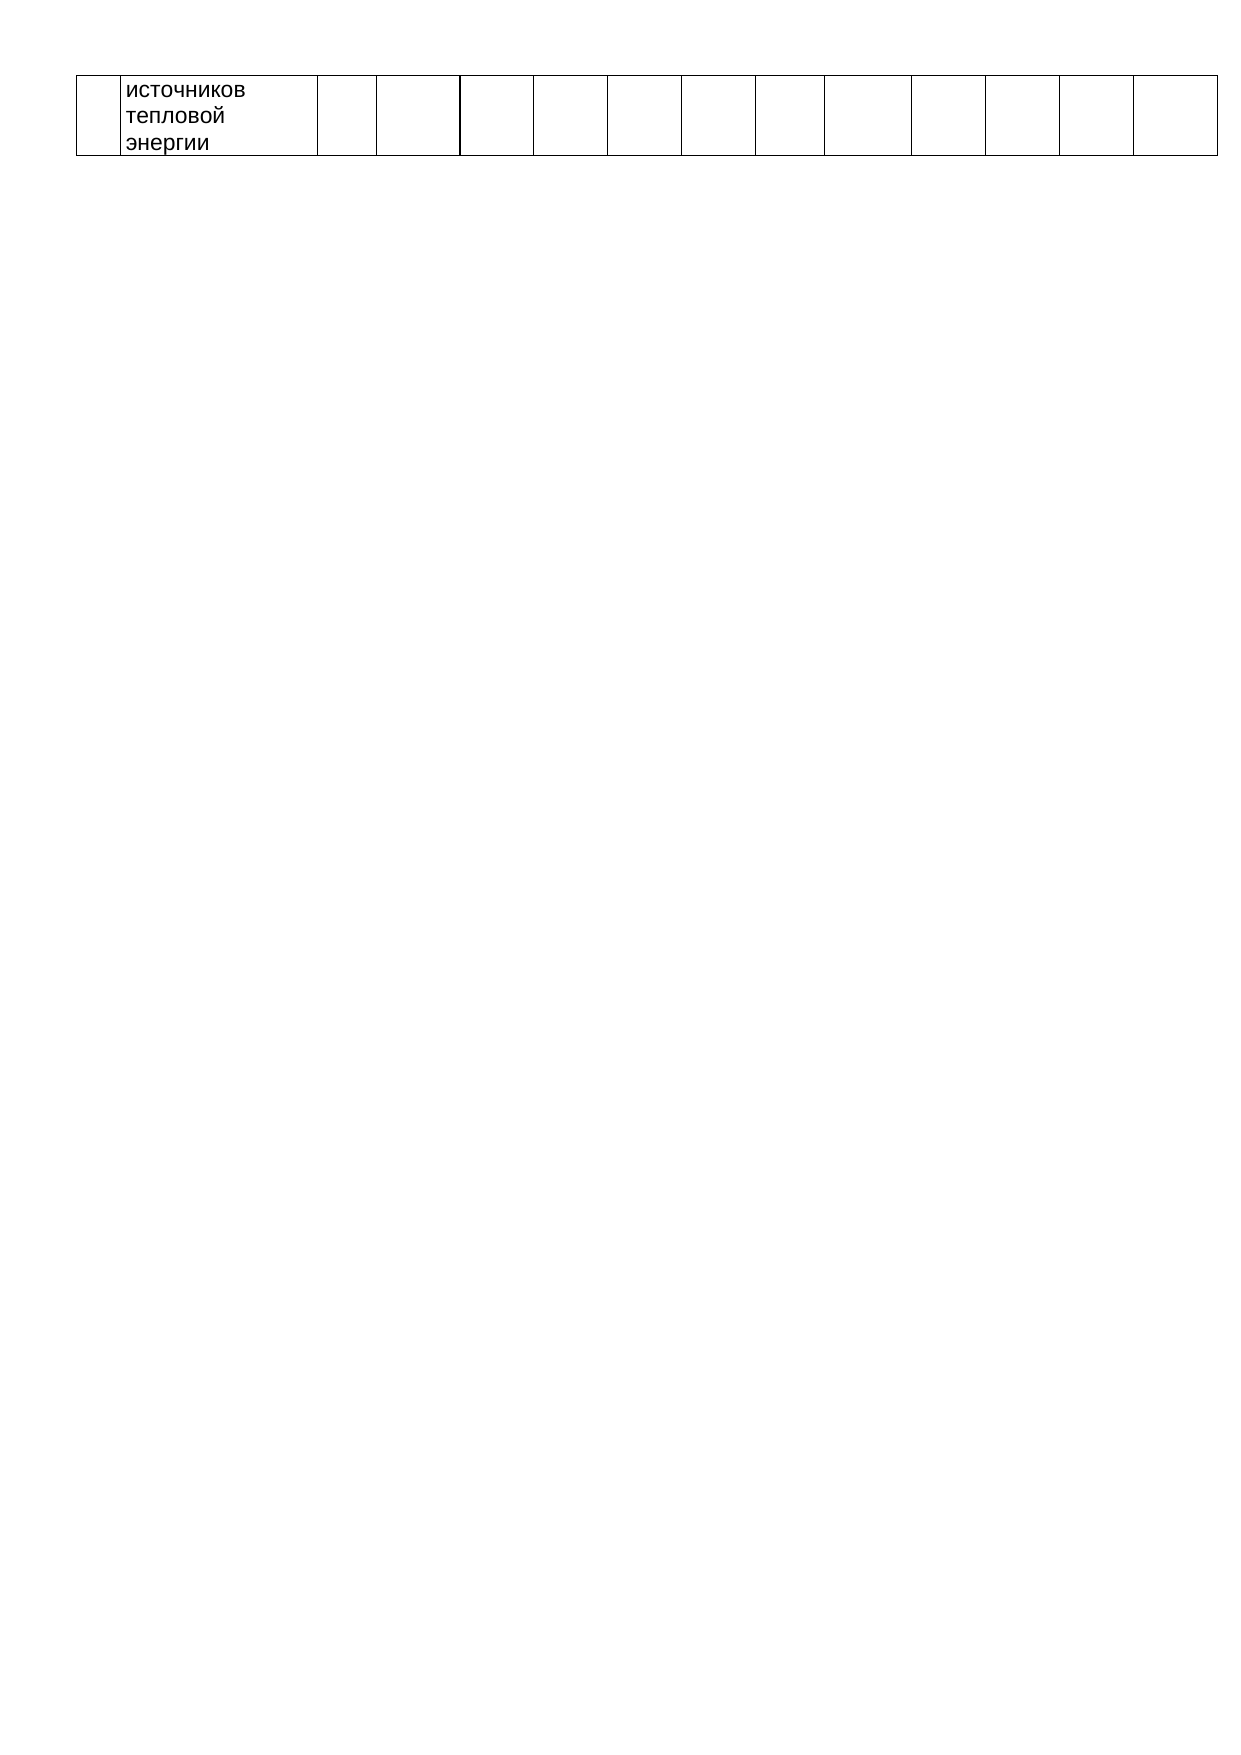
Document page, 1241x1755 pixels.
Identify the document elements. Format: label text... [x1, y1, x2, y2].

table_cell [534, 76, 607, 155]
table_cell [912, 76, 985, 155]
table_cell [1060, 76, 1133, 155]
table_cell [1218, 75, 1223, 155]
table_cell [77, 76, 120, 155]
table_cell [1134, 76, 1217, 155]
table_cell [461, 76, 533, 155]
table_cell [682, 76, 755, 155]
table_cell [608, 76, 681, 155]
table_cell [318, 76, 376, 155]
table_cell [756, 76, 824, 155]
table_cell [825, 76, 911, 155]
table_cell источников тепловой энергии [121, 76, 317, 155]
table_cell [377, 76, 459, 155]
table_cell [986, 76, 1059, 155]
